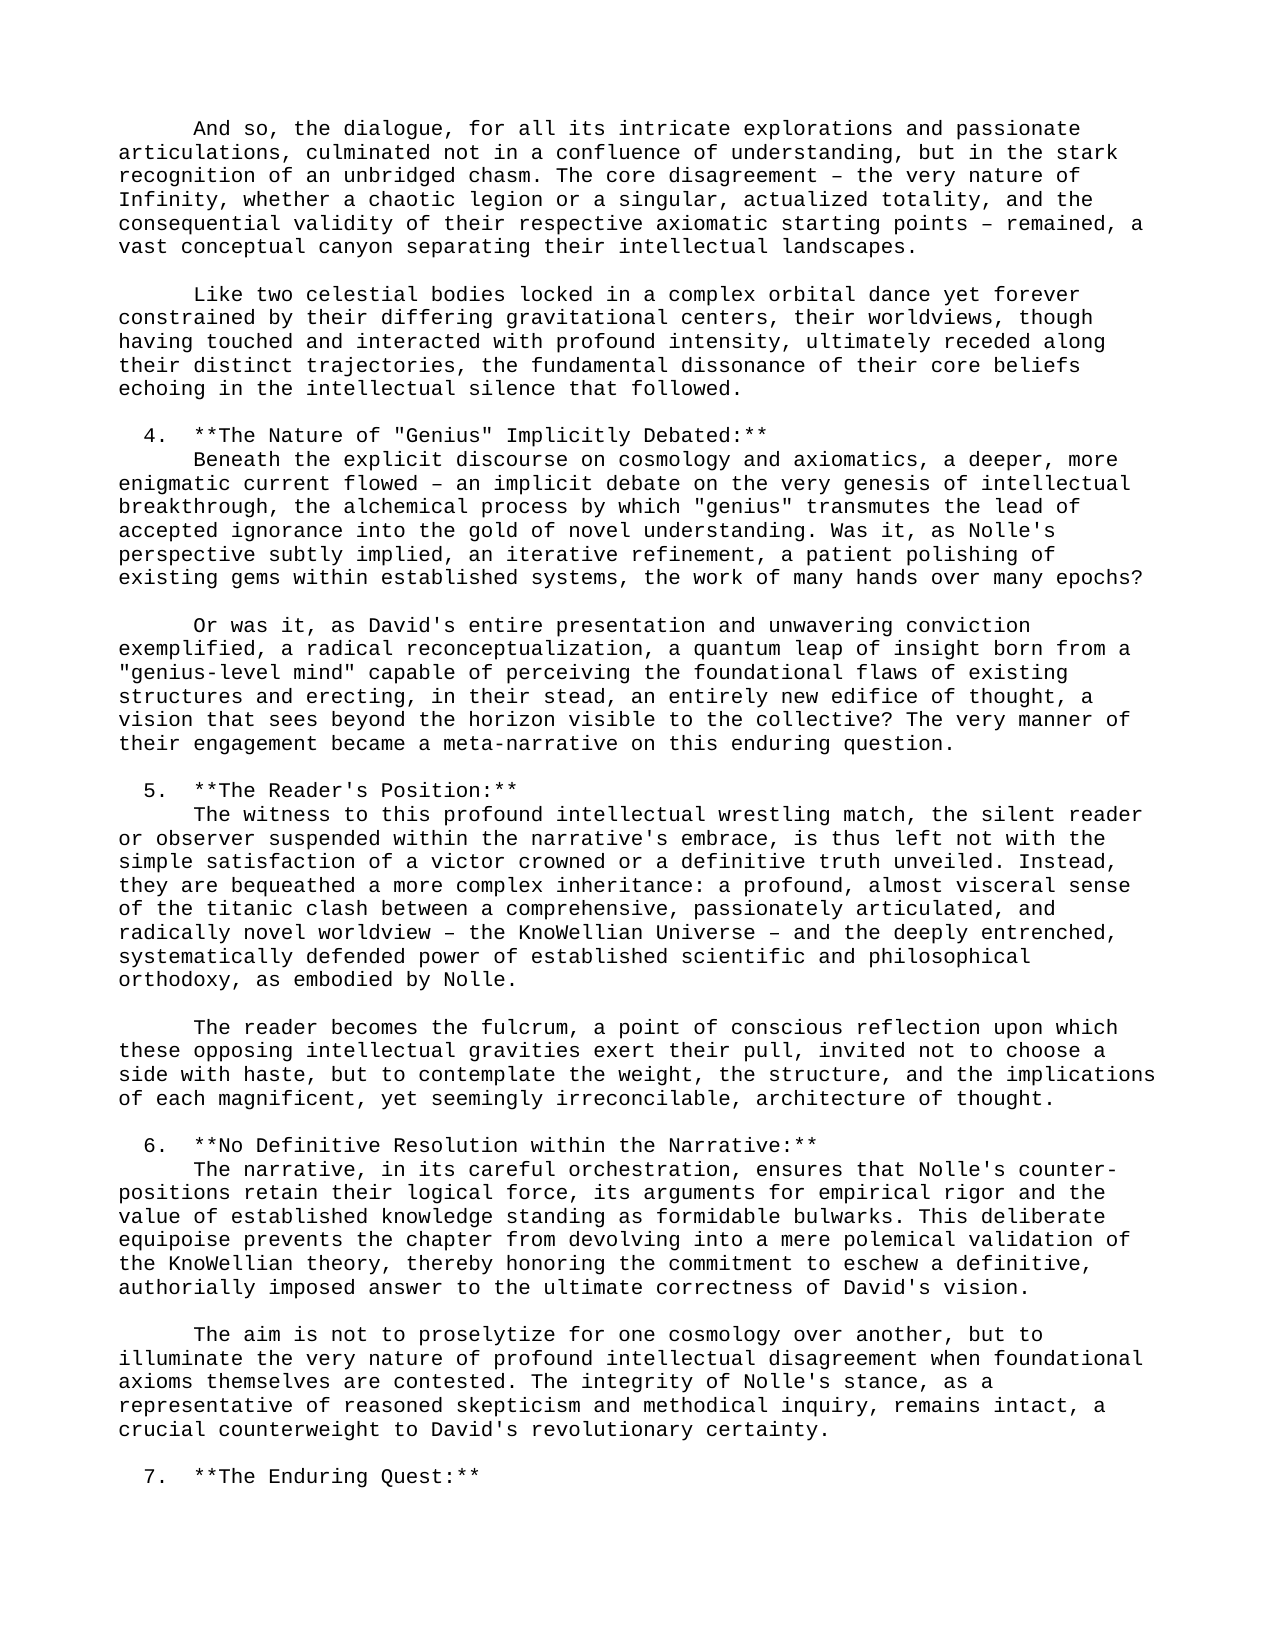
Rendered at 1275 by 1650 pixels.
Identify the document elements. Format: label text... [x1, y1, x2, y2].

text The reader becomes the fulcrum, a point of conscious reflection upon which these opposing intellectual gravities exert their pull, invited not to choose a side with haste, but to contemplate the weight, the structure, and the implications of each magnificent, yet seemingly irreconcilable, architecture of thought. [118, 1017, 1157, 1111]
text Beneath the explicit discourse on cosmology and axiomatics, a deeper, more enigmatic current flowed – an implicit debate on the very genesis of intellectual breakthrough, the alchemical process by which "genius" transmutes the lead of accepted ignorance into the gold of novel understanding. Was it, as Nolle's perspective subtly implied, an iterative refinement, a patient polishing of existing gems within established systems, the work of many hands over many epochs? [118, 449, 1157, 591]
text 4. **The Nature of "Genius" Implicitly Debated:** [118, 426, 1157, 449]
text Or was it, as David's entire presentation and unwavering conviction exemplified, a radical reconceptualization, a quantum leap of insight born from a "genius-level mind" capable of perceiving the foundational flaws of existing structures and erecting, in their stead, an entirely new edifice of thought, a vision that sees beyond the horizon visible to the collective? The very manner of their engagement became a meta-narrative on this enduring question. [118, 615, 1157, 757]
text 5. **The Reader's Position:** [118, 780, 1157, 804]
text The aim is not to proselytize for one cosmology over another, but to illuminate the very nature of profound intellectual disagreement when foundational axioms themselves are contested. The integrity of Nolle's stance, as a representative of reasoned skepticism and methodical inquiry, remains intact, a crucial counterweight to David's revolutionary certainty. [118, 1324, 1157, 1442]
text The witness to this profound intellectual wrestling match, the silent reader or observer suspended within the narrative's embrace, is thus left not with the simple satisfaction of a victor crowned or a definitive truth unveiled. Instead, they are bequeathed a more complex inheritance: a profound, almost visceral sense of the titanic clash between a comprehensive, passionately articulated, and radically novel worldview – the KnoWellian Universe – and the deeply entrenched, systematically defended power of established scientific and philosophical orthodoxy, as embodied by Nolle. [118, 804, 1157, 993]
text Like two celestial bodies locked in a complex orbital dance yet forever constrained by their differing gravitational centers, their worldviews, though having touched and interacted with profound intensity, ultimately receded along their distinct trajectories, the fundamental dissonance of their core beliefs echoing in the intellectual silence that followed. [118, 284, 1157, 402]
text 6. **No Definitive Resolution within the Narrative:** [118, 1135, 1157, 1158]
text 7. **The Enduring Quest:** [118, 1466, 1157, 1489]
text And so, the dialogue, for all its intricate explorations and passionate articulations, culminated not in a confluence of understanding, but in the stark recognition of an unbridged chasm. The core disagreement – the very nature of Infinity, whether a chaotic legion or a singular, actualized totality, and the consequential validity of their respective axiomatic starting points – remained, a vast conceptual canyon separating their intellectual landscapes. [118, 118, 1157, 260]
text The narrative, in its careful orchestration, ensures that Nolle's counter-positions retain their logical force, its arguments for empirical rigor and the value of established knowledge standing as formidable bulwarks. This deliberate equipoise prevents the chapter from devolving into a mere polemical validation of the KnoWellian theory, thereby honoring the commitment to eschew a definitive, authorially imposed answer to the ultimate correctness of David's vision. [118, 1158, 1157, 1300]
